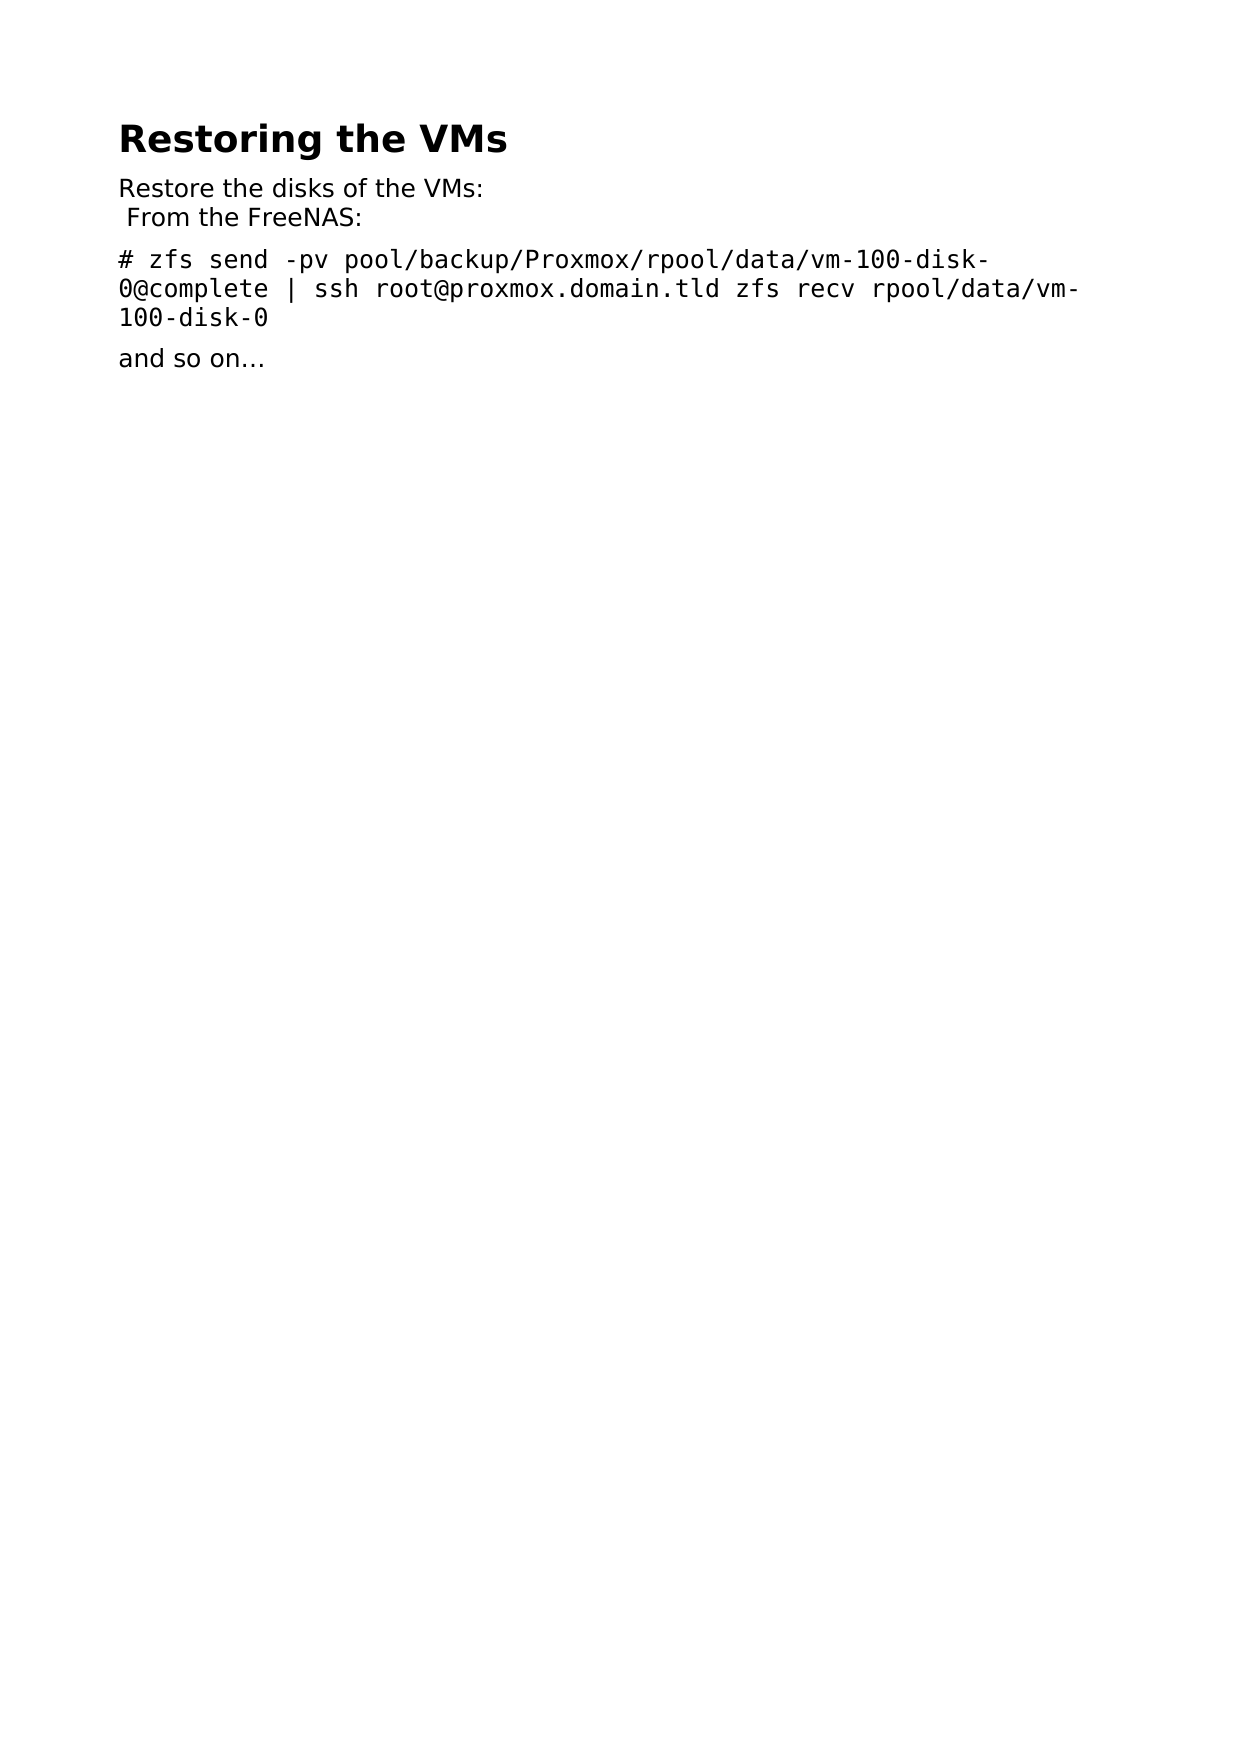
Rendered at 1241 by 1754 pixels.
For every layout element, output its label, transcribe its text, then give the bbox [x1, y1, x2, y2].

text Restore the disks of the VMs: From the FreeNAS: [118, 174, 1122, 233]
text # zfs send -pv pool/backup/Proxmox/rpool/data/vm-100-disk-0@complete | ssh root@proxmox.domain.tld zfs recv rpool/data/vm-100-disk-0 [118, 245, 1122, 333]
subtitle Restoring the VMs [118, 118, 1122, 162]
text and so on… [118, 344, 1122, 373]
